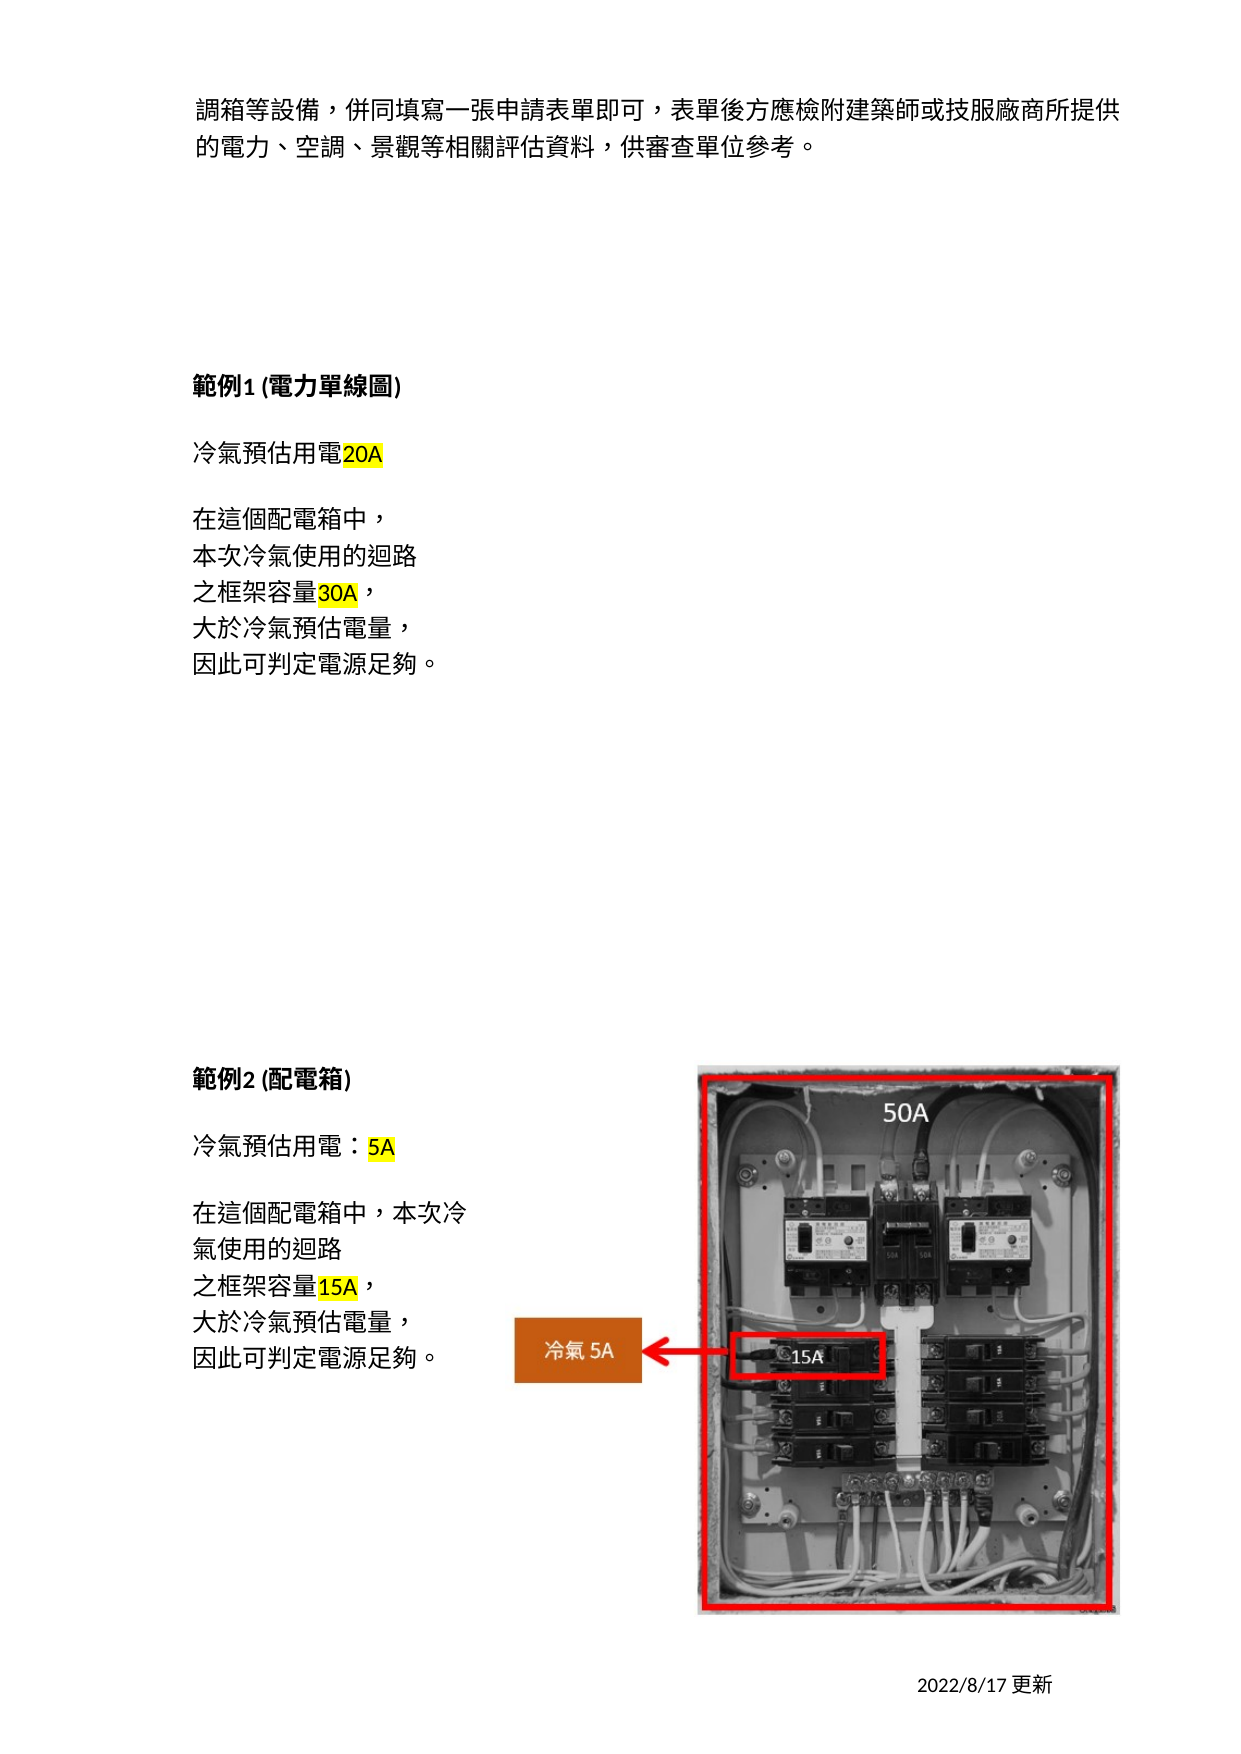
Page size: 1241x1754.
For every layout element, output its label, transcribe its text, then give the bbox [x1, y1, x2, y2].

list 調箱等設備，併同填寫一張申請表單即可，表單後方應檢附建築師或技服廠商所提供的電力、空調、景觀等相關評估資料，供審查單位參考。 [120, 90, 1135, 165]
picture [505, 1060, 1134, 1633]
